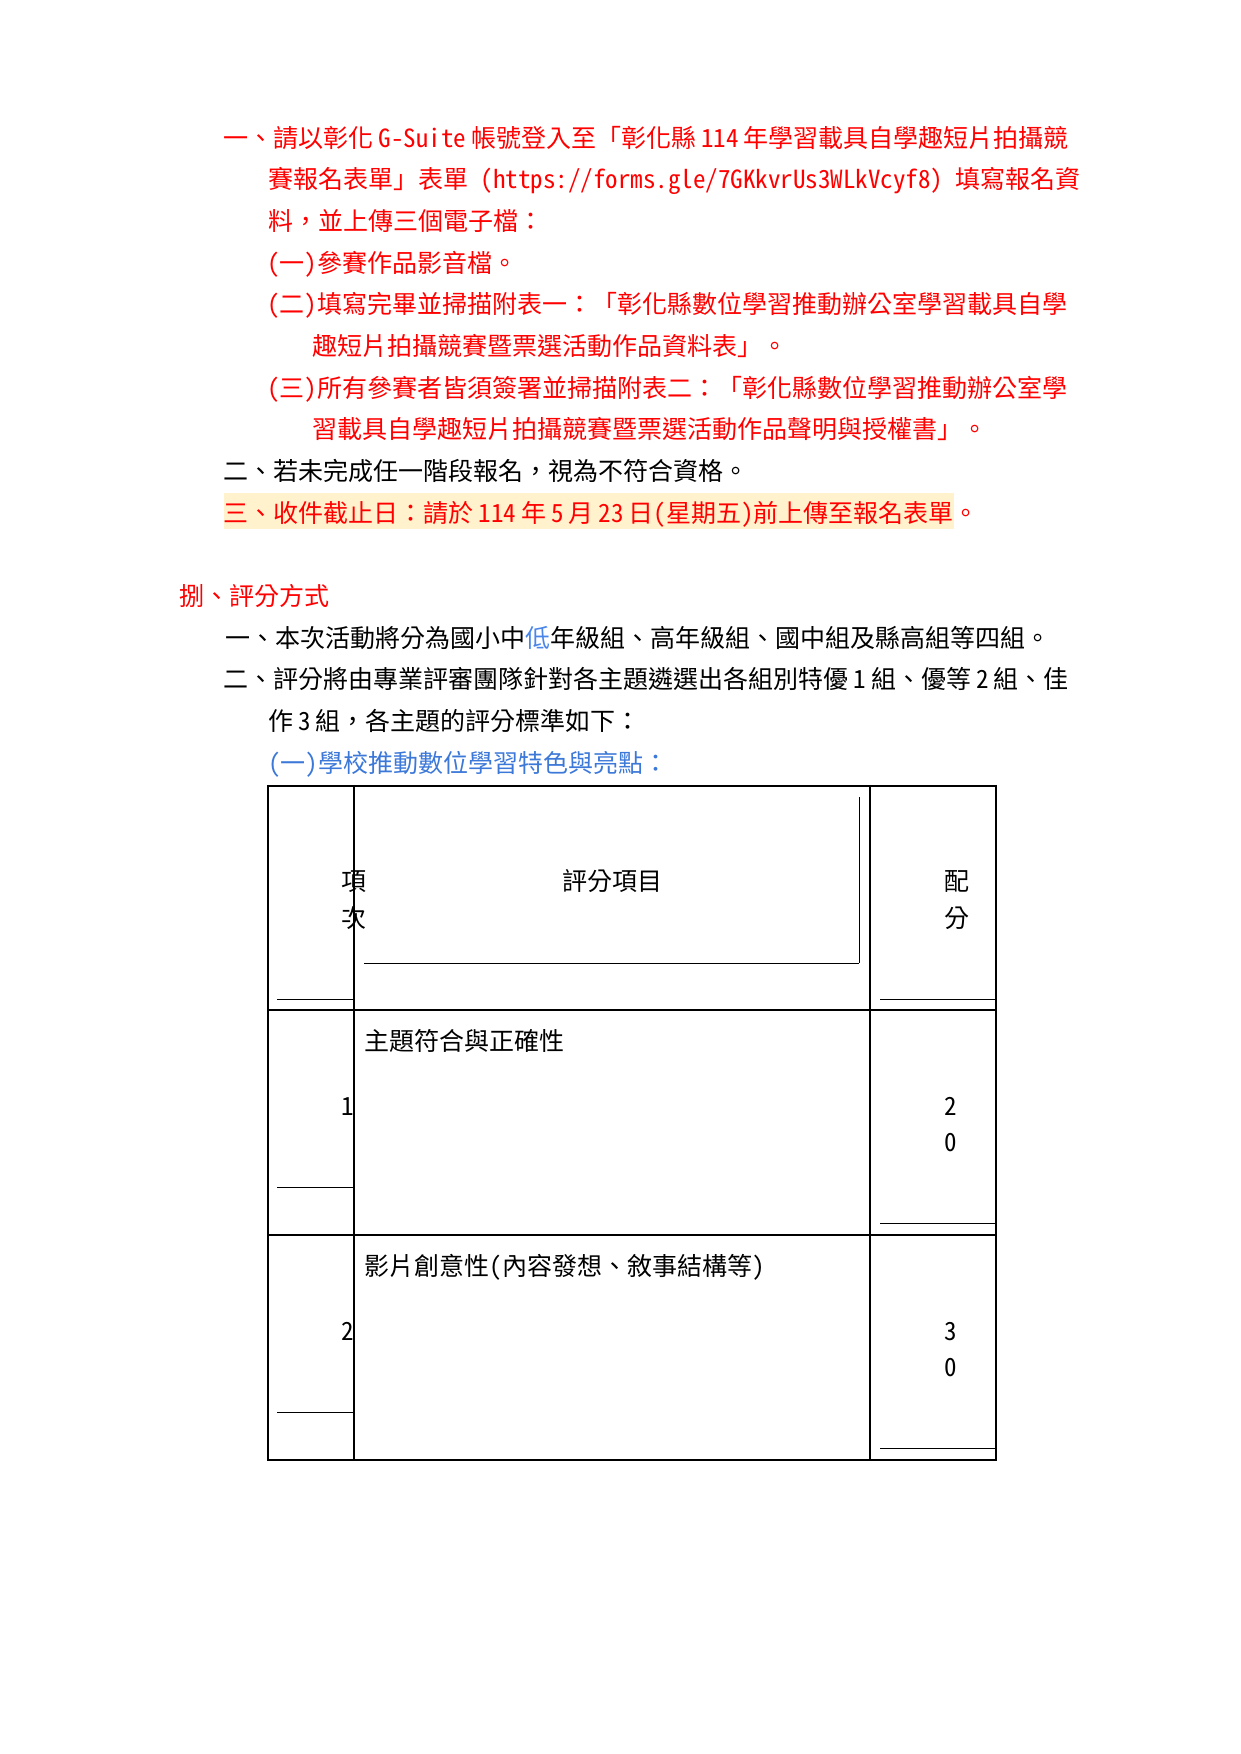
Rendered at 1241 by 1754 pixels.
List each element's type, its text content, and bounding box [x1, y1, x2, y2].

text (三)所有參賽者皆須簽署並掃描附表二：「彰化縣數位學習推動辦公室學習載具自學趣短片拍攝競賽暨票選活動作品聲明與授權書」。 [267, 368, 1091, 446]
text (一)學校推動數位學習特色與亮點： [268, 743, 1091, 779]
table_header 項次 [269, 787, 353, 1009]
text (一)參賽作品影音檔。 [267, 243, 1091, 279]
table_header 評分項目 [355, 787, 869, 1009]
table_cell 2 [269, 1236, 353, 1458]
table_cell 30 [871, 1236, 995, 1458]
table_cell 20 [871, 1011, 995, 1234]
text (二)填寫完畢並掃描附表一：「彰化縣數位學習推動辦公室學習載具自學趣短片拍攝競賽暨票選活動作品資料表」。 [267, 285, 1091, 363]
text 二、若未完成任一階段報名，視為不符合資格。 三、收件截止日：請於114年5月23日(星期五)前上傳至報名表單。 [224, 451, 1091, 529]
table_header 配分 [871, 787, 995, 1009]
text 一、本次活動將分為國小中低年級組、高年級組、國中組及縣高組等四組。 [225, 618, 1091, 654]
text 一、請以彰化G-Suite帳號登入至「彰化縣114年學習載具自學趣短片拍攝競賽報名表單」表單 (https://forms.gle/7GKkvrUs3WLkVcyf8) 填寫報名資料，並上傳三個電子檔： [224, 118, 1091, 238]
text 捌、評分方式 [179, 576, 1091, 613]
text 二、評分將由專業評審團隊針對各主題遴選出各組別特優1組、優等2組、佳作3組，各主題的評分標準如下： [224, 660, 1091, 738]
table_cell 影片創意性(內容發想、敘事結構等) [355, 1236, 869, 1458]
table_cell 1 [269, 1011, 353, 1234]
table_cell 主題符合與正確性 [355, 1011, 869, 1234]
